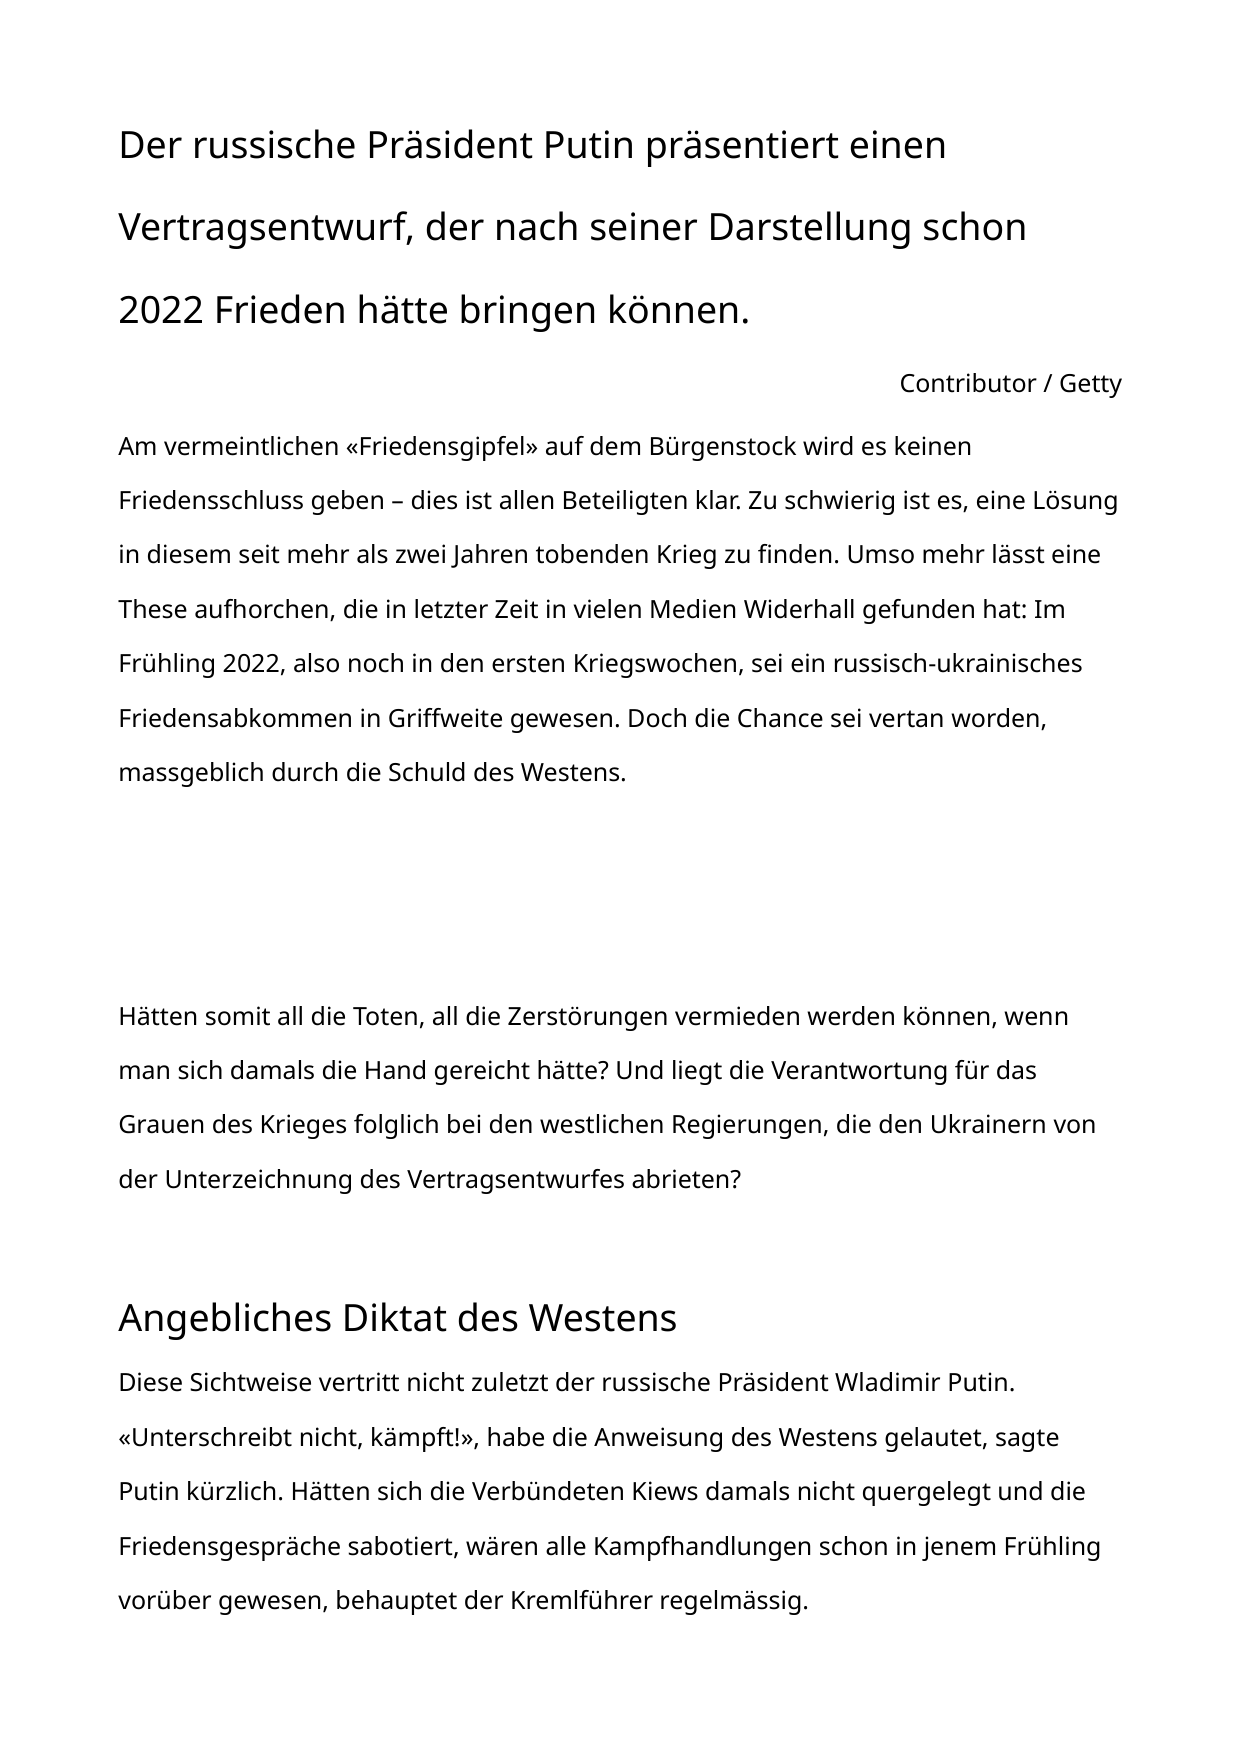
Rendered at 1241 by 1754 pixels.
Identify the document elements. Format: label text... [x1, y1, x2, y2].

subtitle Angebliches Diktat des Westens [118, 1291, 1122, 1342]
text Contributor / Getty [143, 366, 1122, 400]
text Diese Sichtweise vertritt nicht zuletzt der russische Präsident Wladimir Putin. «Unterschreibt nicht, kämpft!», habe die Anweisung des Westens gelautet, sagte Putin kürzlich. Hätten sich die Verbündeten Kiews damals nicht quergelegt und die Friedensgespräche sabotiert, wären alle Kampfhandlungen schon in jenem Frühling vorüber gewesen, behauptet der Kremlführer regelmässig. [118, 1365, 1122, 1617]
text Hätten somit all die Toten, all die Zerstörungen vermieden werden können, wenn man sich damals die Hand gereicht hätte? Und liegt die Verantwortung für das Grauen des Krieges folglich bei den westlichen Regierungen, die den Ukrainern von der Unterzeichnung des Vertragsentwurfes abrieten? [118, 998, 1122, 1196]
subtitle Der russische Präsident Putin präsentiert einen Vertragsentwurf, der nach seiner Darstellung schon 2022 Frieden hätte bringen können. [118, 118, 1122, 334]
text Am vermeintlichen «Friedensgipfel» auf dem Bürgenstock wird es keinen Friedensschluss geben – dies ist allen Beteiligten klar. Zu schwierig ist es, eine Lösung in diesem seit mehr als zwei Jahren tobenden Krieg zu finden. Umso mehr lässt eine These aufhorchen, die in letzter Zeit in vielen Medien Widerhall gefunden hat: Im Frühling 2022, also noch in den ersten Kriegswochen, sei ein russisch-ukrainisches Friedensabkommen in Griffweite gewesen. Doch die Chance sei vertan worden, massgeblich durch die Schuld des Westens. [118, 428, 1122, 789]
